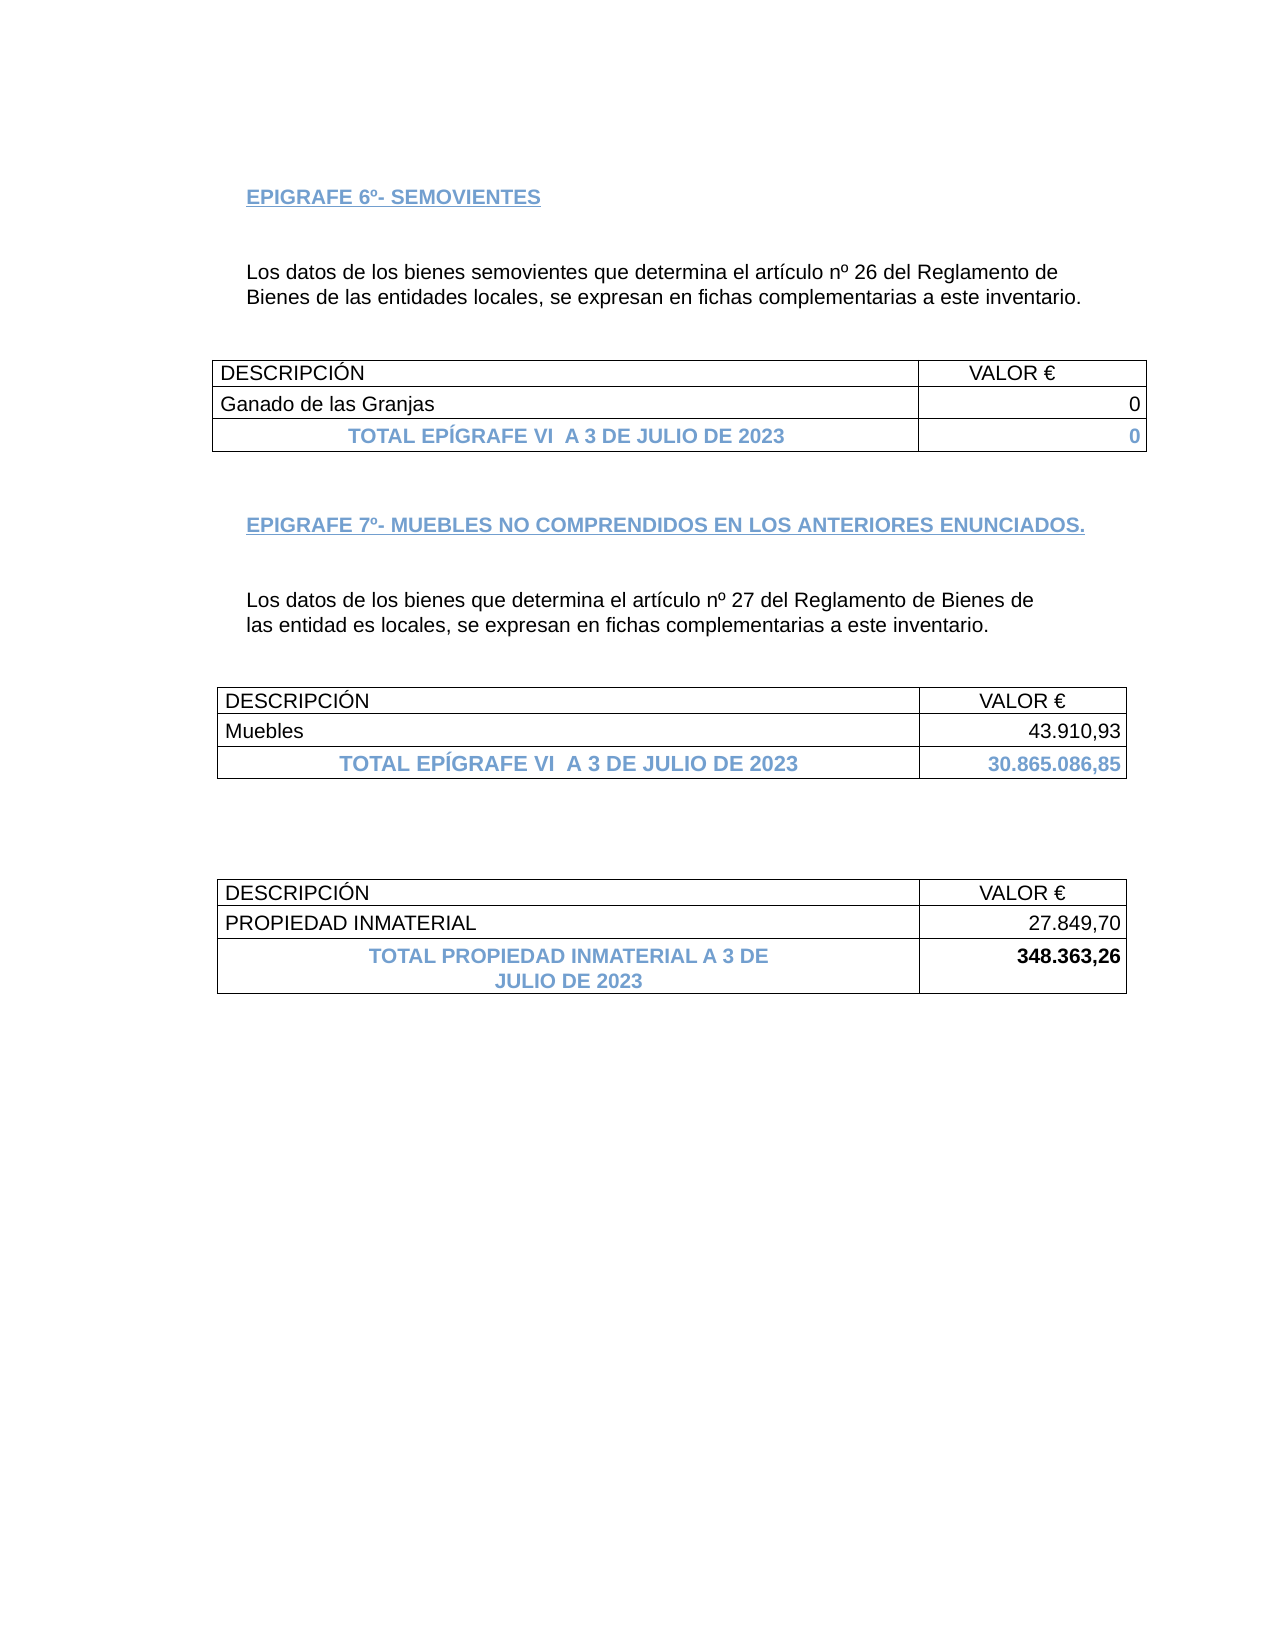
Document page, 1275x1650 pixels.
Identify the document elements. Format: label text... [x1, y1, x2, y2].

table_cell 348.363,26 [920, 939, 1126, 993]
text EPIGRAFE 6º- SEMOVIENTES [246, 185, 1125, 210]
table_cell TOTAL PROPIEDAD INMATERIAL A 3 DE JULIO DE 2023 [218, 939, 919, 993]
table_header DESCRIPCIÓN [218, 880, 919, 905]
text EPIGRAFE 7º- MUEBLES NO COMPRENDIDOS EN LOS ANTERIORES ENUNCIADOS. [246, 512, 1125, 537]
table_cell 0 [919, 419, 1146, 451]
table_cell PROPIEDAD INMATERIAL [218, 906, 919, 938]
table_header DESCRIPCIÓN [218, 688, 919, 713]
table_cell 30.865.086,85 [920, 747, 1126, 778]
table_cell 43.910,93 [920, 714, 1126, 746]
table_header DESCRIPCIÓN [213, 361, 918, 386]
table_header VALOR € [919, 361, 1146, 386]
text Los datos de los bienes que determina el artículo nº 27 del Reglamento de Bienes de las entidad es locales, se expresan en fichas complementarias a este inventario. [246, 587, 1042, 637]
table_cell TOTAL EPÍGRAFE VI A 3 DE JULIO DE 2023 [218, 747, 919, 778]
table_header VALOR € [920, 880, 1126, 905]
table_cell 27.849,70 [920, 906, 1126, 938]
table_cell TOTAL EPÍGRAFE VI A 3 DE JULIO DE 2023 [213, 419, 918, 451]
table_cell Muebles [218, 714, 919, 746]
text Los datos de los bienes semovientes que determina el artículo nº 26 del Reglamento de Bienes de las entidades locales, se expresan en fichas complementarias a este inventario. [246, 260, 1125, 310]
table_header VALOR € [920, 688, 1126, 713]
table_cell Ganado de las Granjas [213, 387, 918, 418]
table_cell 0 [919, 387, 1146, 418]
